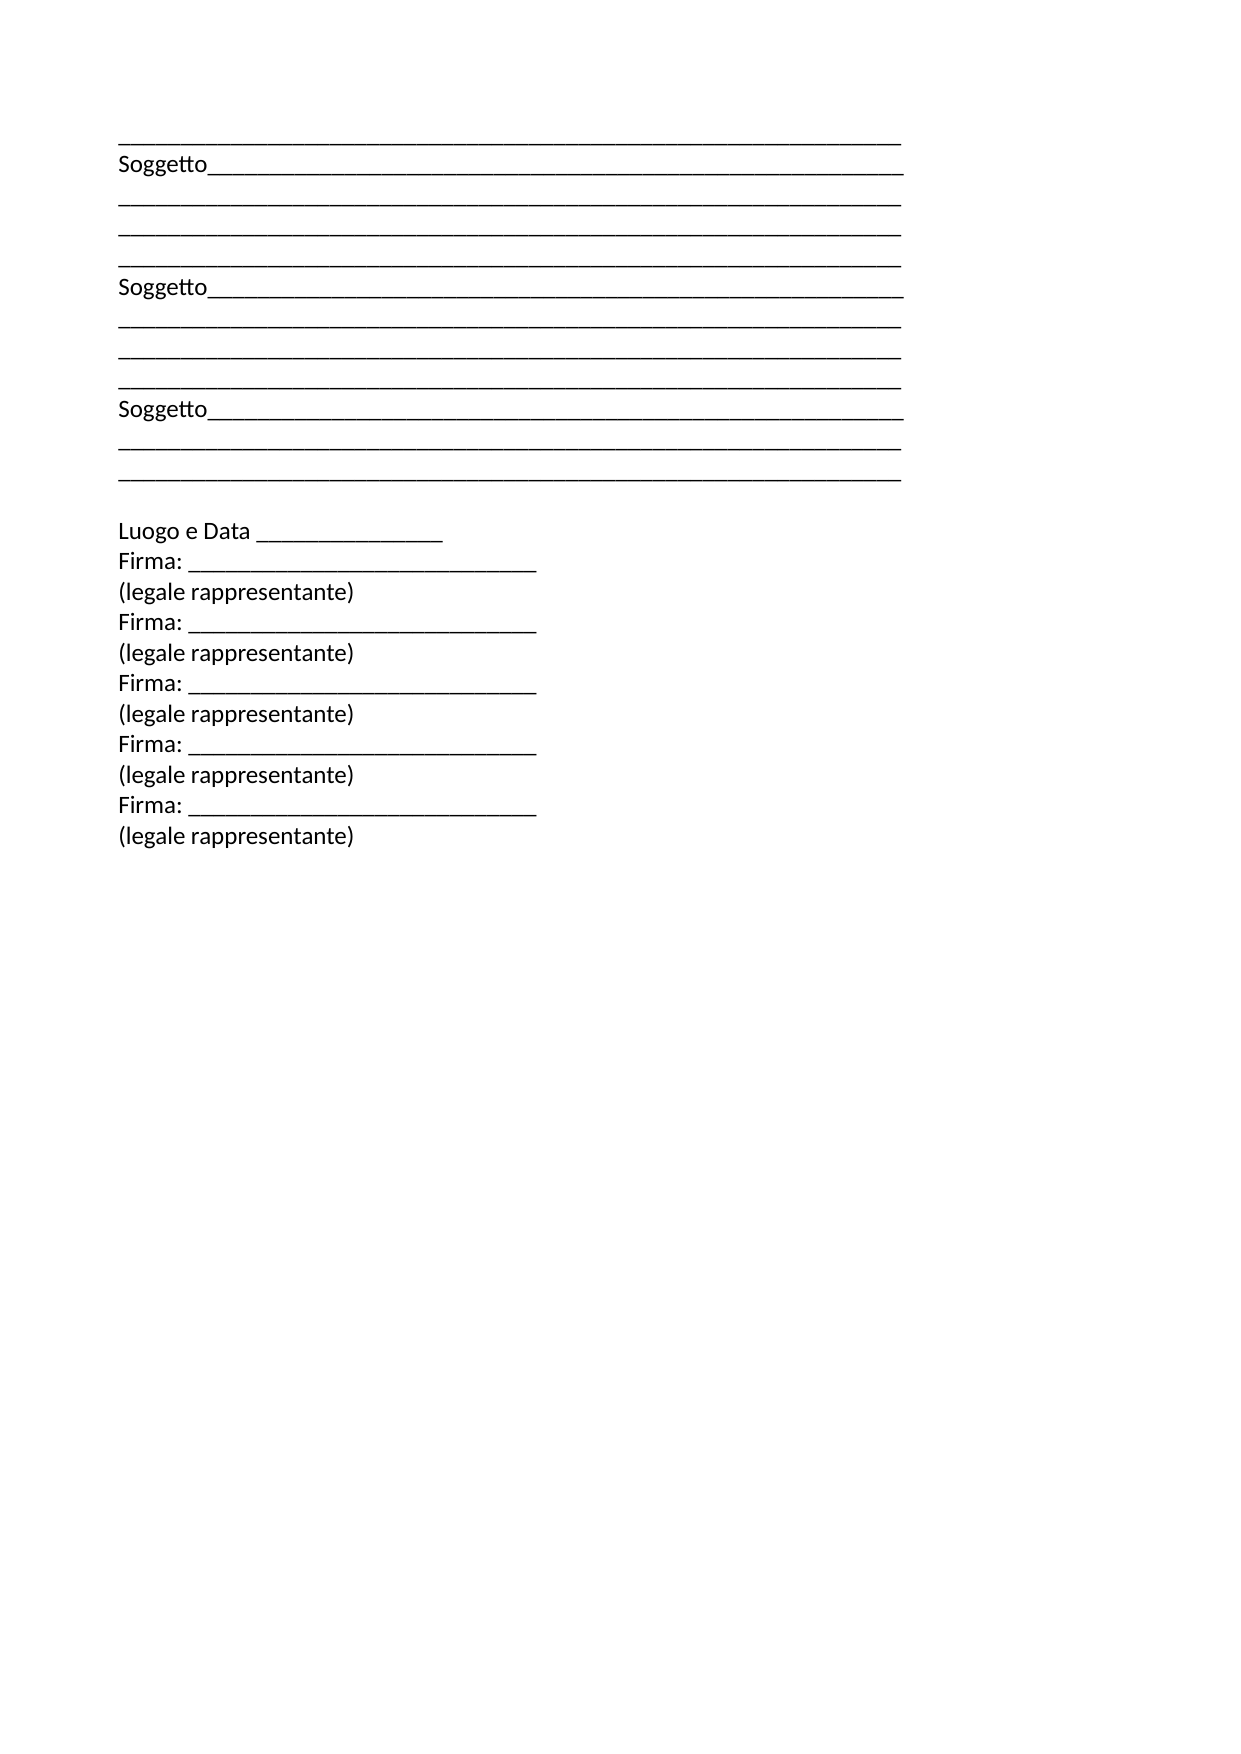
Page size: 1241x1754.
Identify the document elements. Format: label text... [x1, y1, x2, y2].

text _______________________________________________________________ [118, 210, 1240, 240]
text (legale rappresentante) [118, 820, 1240, 851]
text (legale rappresentante) [118, 576, 1240, 606]
text (legale rappresentante) [118, 637, 1240, 667]
text Firma: ____________________________ [118, 606, 1240, 637]
text Firma: ____________________________ [118, 789, 1240, 820]
text Luogo e Data _______________ [118, 515, 1240, 545]
text _______________________________________________________________ [118, 362, 1240, 393]
text _______________________________________________________________ [118, 454, 1240, 484]
text _______________________________________________________________ [118, 332, 1240, 362]
text _______________________________________________________________ [118, 240, 1240, 271]
text (legale rappresentante) [118, 698, 1240, 728]
text Soggetto________________________________________________________ [118, 271, 1240, 301]
text _______________________________________________________________ [118, 301, 1240, 332]
text Firma: ____________________________ [118, 728, 1240, 759]
text _______________________________________________________________ [118, 179, 1240, 210]
text Soggetto________________________________________________________ [118, 149, 1240, 179]
text (legale rappresentante) [118, 759, 1240, 789]
text Firma: ____________________________ [118, 667, 1240, 698]
text Soggetto________________________________________________________ [118, 393, 1240, 423]
text _______________________________________________________________ [118, 118, 1240, 149]
text Firma: ____________________________ [118, 545, 1240, 576]
text _______________________________________________________________ [118, 423, 1240, 454]
